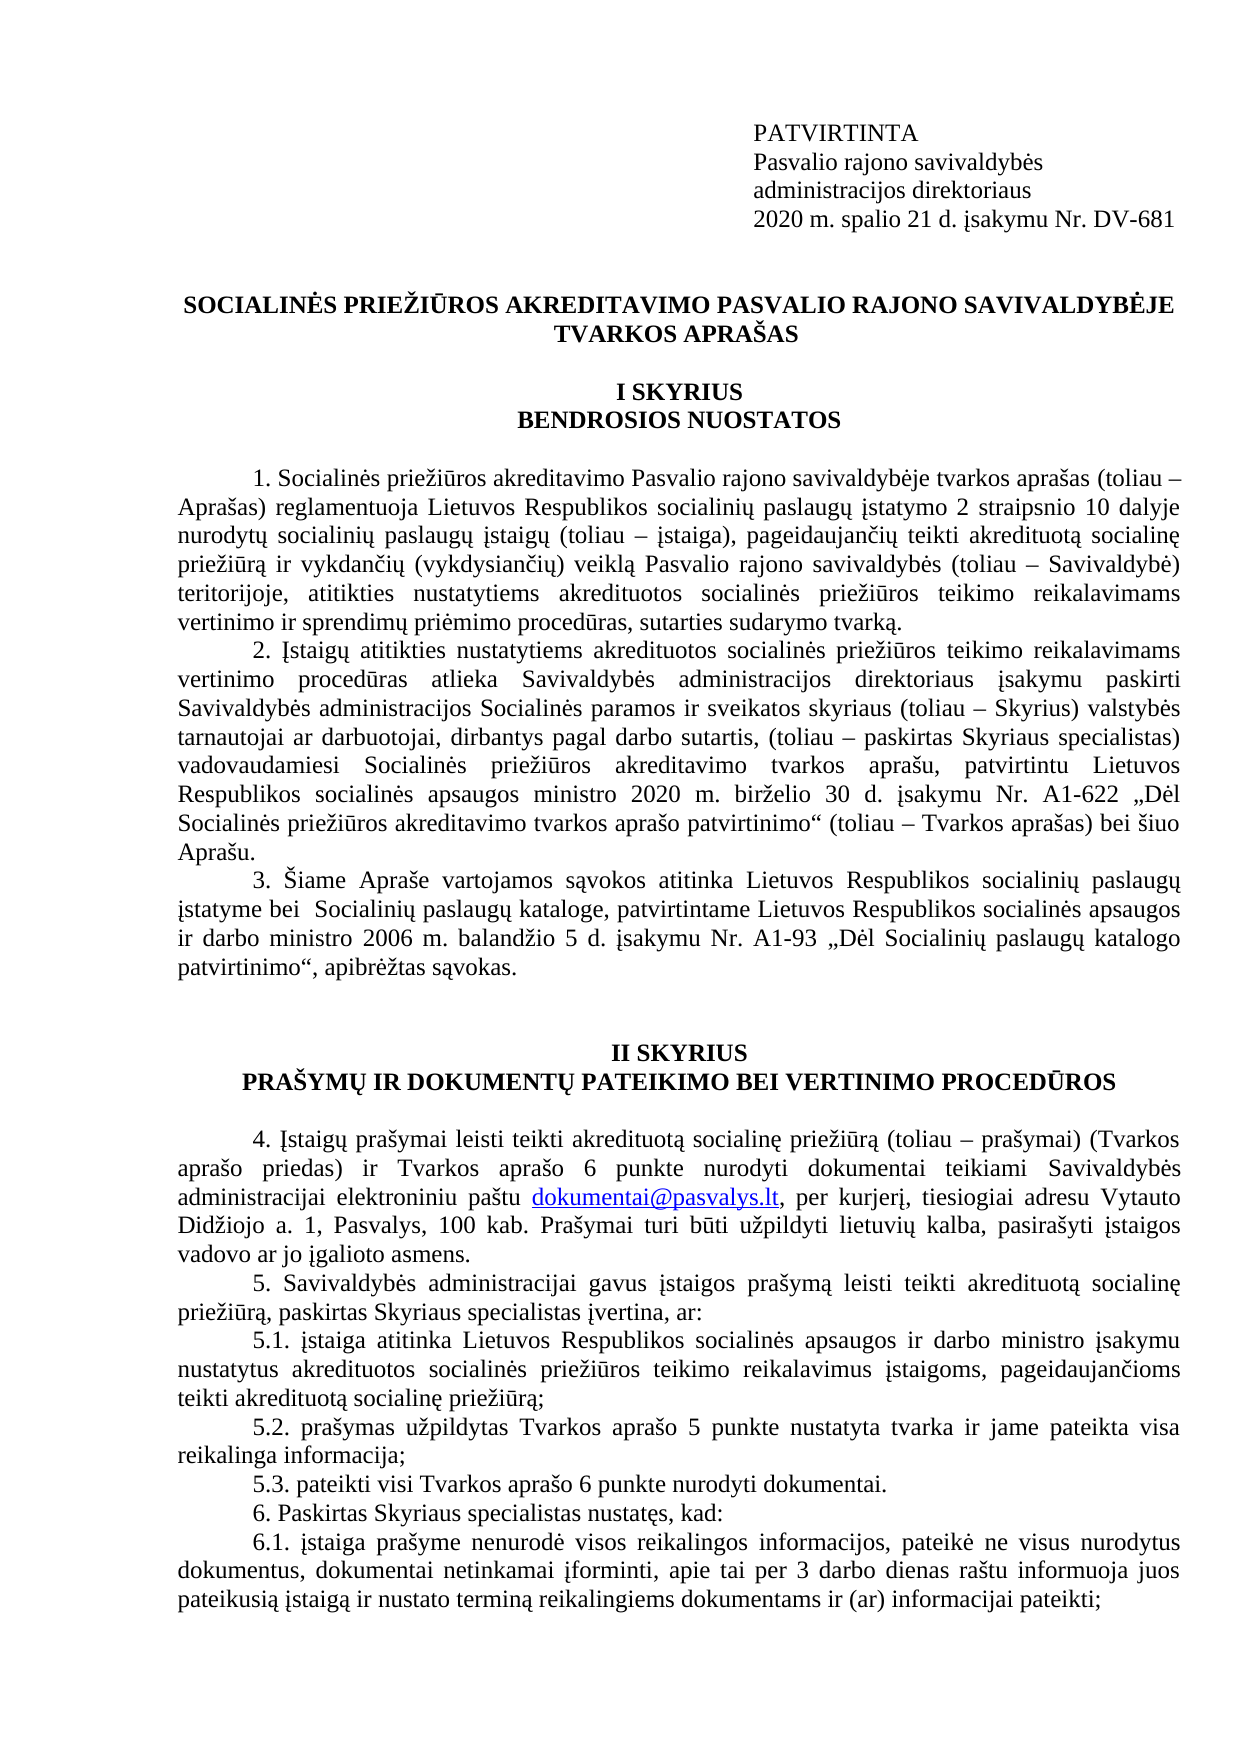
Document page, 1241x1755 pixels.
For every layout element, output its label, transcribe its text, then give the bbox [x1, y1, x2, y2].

text 1. Socialinės priežiūros akreditavimo Pasvalio rajono savivaldybėje tvarkos aprašas (toliau – Aprašas) reglamentuoja Lietuvos Respublikos socialinių paslaugų įstatymo 2 straipsnio 10 dalyje nurodytų socialinių paslaugų įstaigų (toliau – įstaiga), pageidaujančių teikti akredituotą socialinę priežiūrą ir vykdančių (vykdysiančių) veiklą Pasvalio rajono savivaldybės (toliau – Savivaldybė) teritorijoje, atitikties nustatytiems akredituotos socialinės priežiūros teikimo reikalavimams vertinimo ir sprendimų priėmimo procedūras, sutarties sudarymo tvarką. [177, 463, 1181, 636]
text 2. Įstaigų atitikties nustatytiems akredituotos socialinės priežiūros teikimo reikalavimams vertinimo procedūras atlieka Savivaldybės administracijos direktoriaus įsakymu paskirti Savivaldybės administracijos Socialinės paramos ir sveikatos skyriaus (toliau – Skyrius) valstybės tarnautojai ar darbuotojai, dirbantys pagal darbo sutartis, (toliau – paskirtas Skyriaus specialistas) vadovaudamiesi Socialinės priežiūros akreditavimo tvarkos aprašu, patvirtintu Lietuvos Respublikos socialinės apsaugos ministro 2020 m. birželio 30 d. įsakymu Nr. A1-622 „Dėl Socialinės priežiūros akreditavimo tvarkos aprašo patvirtinimo“ (toliau – Tvarkos aprašas) bei šiuo Aprašu. [177, 636, 1181, 866]
text SOCIALINĖS PRIEŽIŪROS AKREDITAVIMO PASVALIO RAJONO SAVIVALDYBĖJE TVARKOS APRAŠAS [177, 291, 1181, 348]
text administracijos direktoriaus [177, 176, 1181, 204]
text 6.1. įstaiga prašyme nenurodė visos reikalingos informacijos, pateikė ne visus nurodytus dokumentus, dokumentai netinkamai įforminti, apie tai per 3 darbo dienas raštu informuoja juos pateikusią įstaigą ir nustato terminą reikalingiems dokumentams ir (ar) informacijai pateikti; [177, 1527, 1181, 1613]
text 5.2. prašymas užpildytas Tvarkos aprašo 5 punkte nustatyta tvarka ir jame pateikta visa reikalinga informacija; [177, 1412, 1181, 1469]
text 2020 m. spalio 21 d. įsakymu Nr. DV-681 [177, 204, 1181, 233]
text 6. Paskirtas Skyriaus specialistas nustatęs, kad: [177, 1498, 1181, 1527]
text BENDROSIOS NUOSTATOS [177, 406, 1181, 434]
text 5.1. įstaiga atitinka Lietuvos Respublikos socialinės apsaugos ir darbo ministro įsakymu nustatytus akredituotos socialinės priežiūros teikimo reikalavimus įstaigoms, pageidaujančioms teikti akredituotą socialinę priežiūrą; [177, 1326, 1181, 1412]
text 4. Įstaigų prašymai leisti teikti akredituotą socialinę priežiūrą (toliau – prašymai) (Tvarkos aprašo priedas) ir Tvarkos aprašo 6 punkte nurodyti dokumentai teikiami Savivaldybės administracijai elektroniniu paštu dokumentai@pasvalys.lt, per kurjerį, tiesiogiai adresu Vytauto Didžiojo a. 1, Pasvalys, 100 kab. Prašymai turi būti užpildyti lietuvių kalba, pasirašyti įstaigos vadovo ar jo įgalioto asmens. [177, 1124, 1181, 1268]
text 5.3. pateikti visi Tvarkos aprašo 6 punkte nurodyti dokumentai. [177, 1469, 1181, 1498]
text 3. Šiame Apraše vartojamos sąvokos atitinka Lietuvos Respublikos socialinių paslaugų įstatyme bei Socialinių paslaugų kataloge, patvirtintame Lietuvos Respublikos socialinės apsaugos ir darbo ministro 2006 m. balandžio 5 d. įsakymu Nr. A1-93 „Dėl Socialinių paslaugų katalogo patvirtinimo“, apibrėžtas sąvokas. [177, 866, 1181, 981]
text PATVIRTINTA [177, 118, 1181, 147]
text PRAŠYMŲ IR DOKUMENTŲ PATEIKIMO BEI VERTINIMO PROCEDŪROS [177, 1067, 1181, 1096]
text Pasvalio rajono savivaldybės [177, 147, 1181, 176]
text II SKYRIUS [177, 1038, 1181, 1067]
text I SKYRIUS [177, 377, 1181, 406]
text 5. Savivaldybės administracijai gavus įstaigos prašymą leisti teikti akredituotą socialinę priežiūrą, paskirtas Skyriaus specialistas įvertina, ar: [177, 1268, 1181, 1326]
